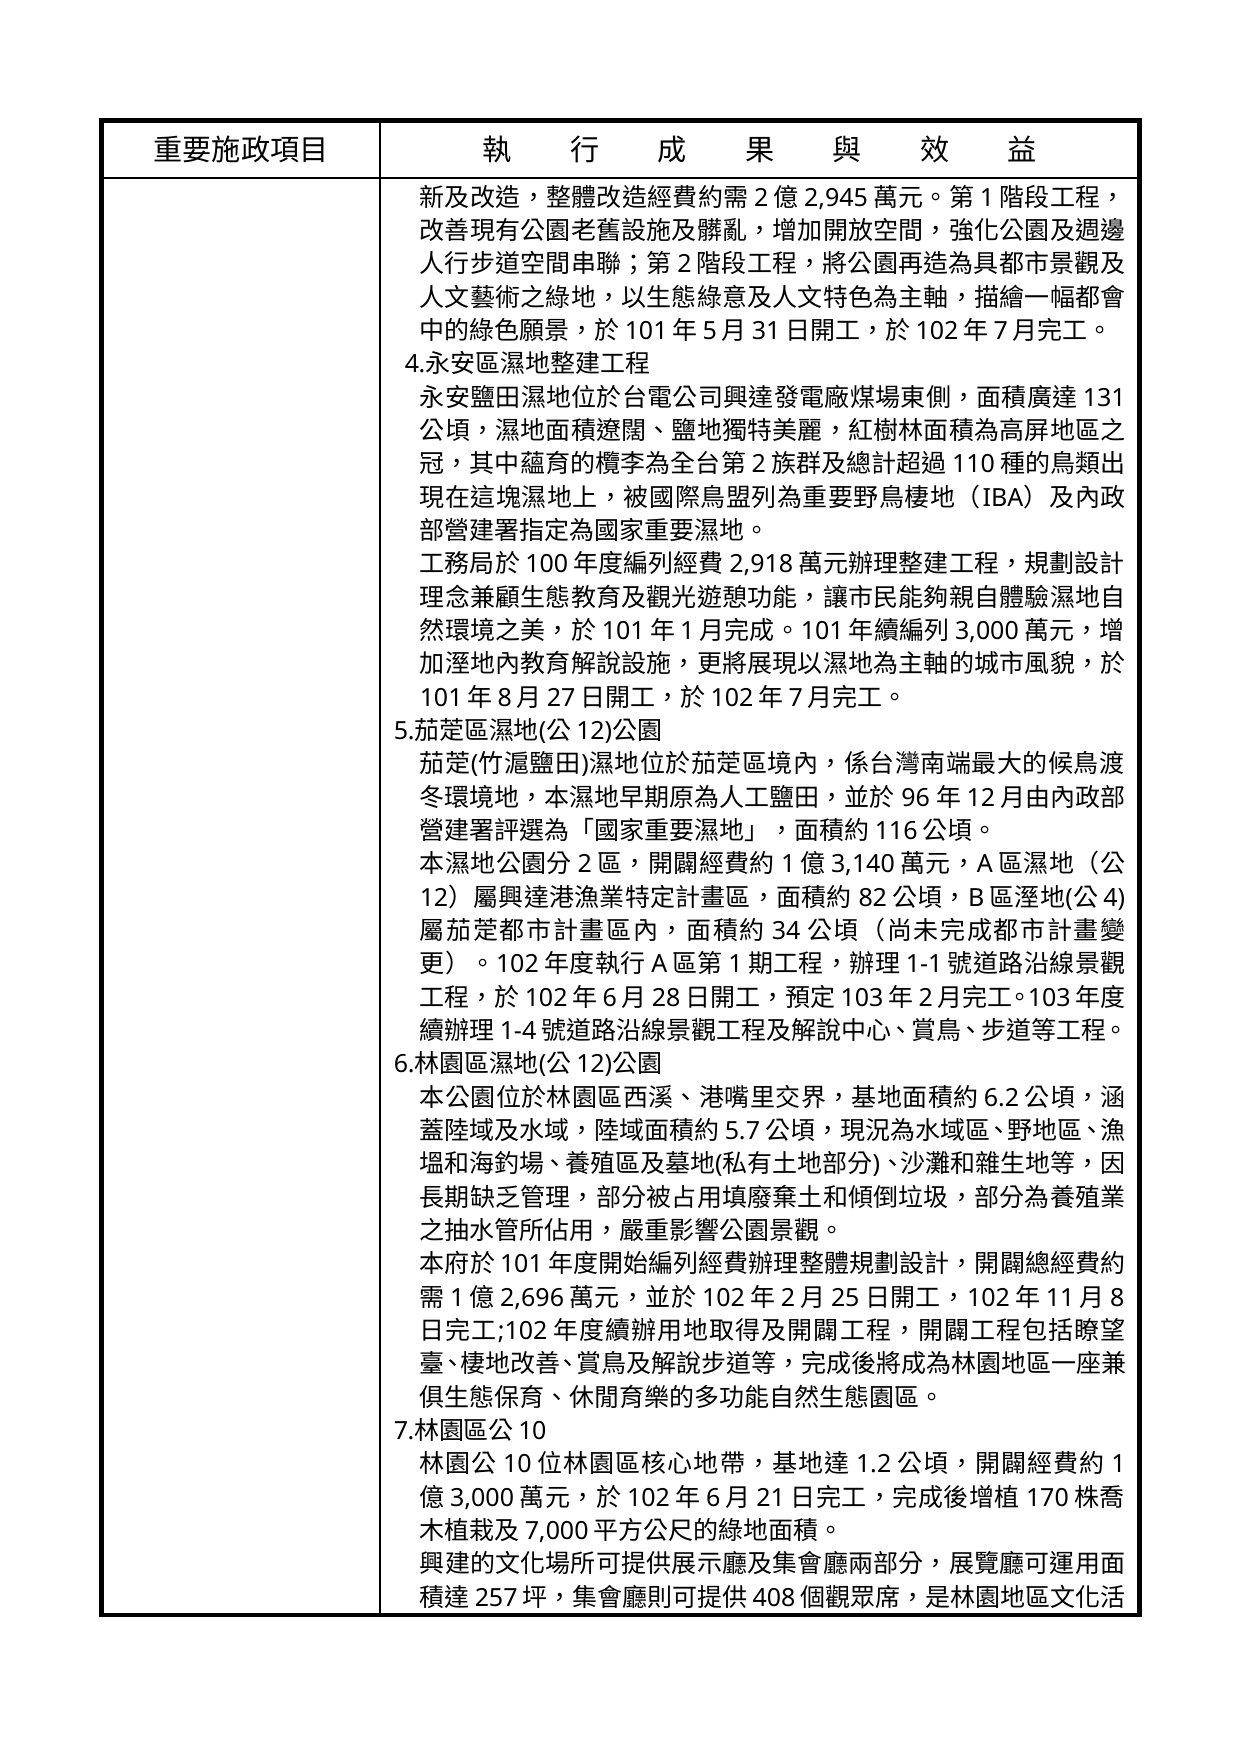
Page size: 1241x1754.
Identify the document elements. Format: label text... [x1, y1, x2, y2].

table_cell 新及改造，整體改造經費約需2億2,945萬元。第1階段工程，改善現有公園老舊設施及髒亂，增加開放空間，強化公園及週邊人行步道空間串聯；第2階段工程，將公園再造為具都市景觀及人文藝術之綠地，以生態綠意及人文特色為主軸，描繪一幅都會中的綠色願景，於101年5月31日開工，於102年7月完工。 4.永安區濕地整建工程 永安鹽田濕地位於台電公司興達發電廠煤場東側，面積廣達131公頃，濕地面積遼闊、鹽地獨特美麗，紅樹林面積為高屏地區之冠，其中蘊育的欖李為全台第2族群及總計超過110種的鳥類出現在這塊濕地上，被國際鳥盟列為重要野鳥棲地（IBA）及內政部營建署指定為國家重要濕地。 工務局於100年度編列經費2,918萬元辦理整建工程，規劃設計理念兼顧生態教育及觀光遊憩功能，讓市民能夠親自體驗濕地自然環境之美，於101年1月完成。101年續編列3,000萬元，增加溼地內教育解說設施，更將展現以濕地為主軸的城市風貌，於101年8月27日開工，於102年7月完工。 5.茄萣區濕地(公12)公園 茄萣(竹滬鹽田)濕地位於茄萣區境內，係台灣南端最大的候鳥渡冬環境地，本濕地早期原為人工鹽田，並於96 年12月由內政部營建署評選為「國家重要濕地」，面積約116公頃。 本濕地公園分2區，開闢經費約1億3,140萬元，A區濕地（公12）屬興達港漁業特定計畫區，面積約82公頃，B區溼地(公4)屬茄萣都市計畫區內，面積約34公頃（尚未完成都市計畫變更）。102年度執行A區第1期工程，辦理1-1號道路沿線景觀工程，於102年6月28日開工，預定103年2月完工。103年度續辦理1-4號道路沿線景觀工程及解說中心、賞鳥、步道等工程。 6.林園區濕地(公12)公園 本公園位於林園區西溪、港嘴里交界，基地面積約6.2公頃，涵蓋陸域及水域，陸域面積約5.7公頃，現況為水域區、野地區、漁塭和海釣場、養殖區及墓地(私有土地部分)、沙灘和雜生地等，因長期缺乏管理，部分被占用填廢棄土和傾倒垃圾，部分為養殖業之抽水管所佔用，嚴重影響公園景觀。 本府於101年度開始編列經費辦理整體規劃設計，開闢總經費約需1億2,696萬元，並於102年2月25日開工，102年11月8日完工;102年度續辦用地取得及開闢工程，開闢工程包括瞭望臺、棲地改善、賞鳥及解說步道等，完成後將成為林園地區一座兼俱生態保育、休閒育樂的多功能自然生態園區。 7.林園區公10 林園公10位林園區核心地帶，基地達1.2公頃，開闢經費約1億3,000萬元，於102年6月21日完工，完成後增植170株喬木植栽及7,000平方公尺的綠地面積。 興建的文化場所可提供展示廳及集會廳兩部分，展覽廳可運用面積達257坪，集會廳則可提供408個觀眾席，是林園地區文化活 [381, 179, 1137, 1613]
table_header 執 行 成 果 與 效 益 [381, 123, 1137, 177]
table_cell [104, 179, 379, 1613]
table_header 重要施政項目 [104, 123, 379, 177]
